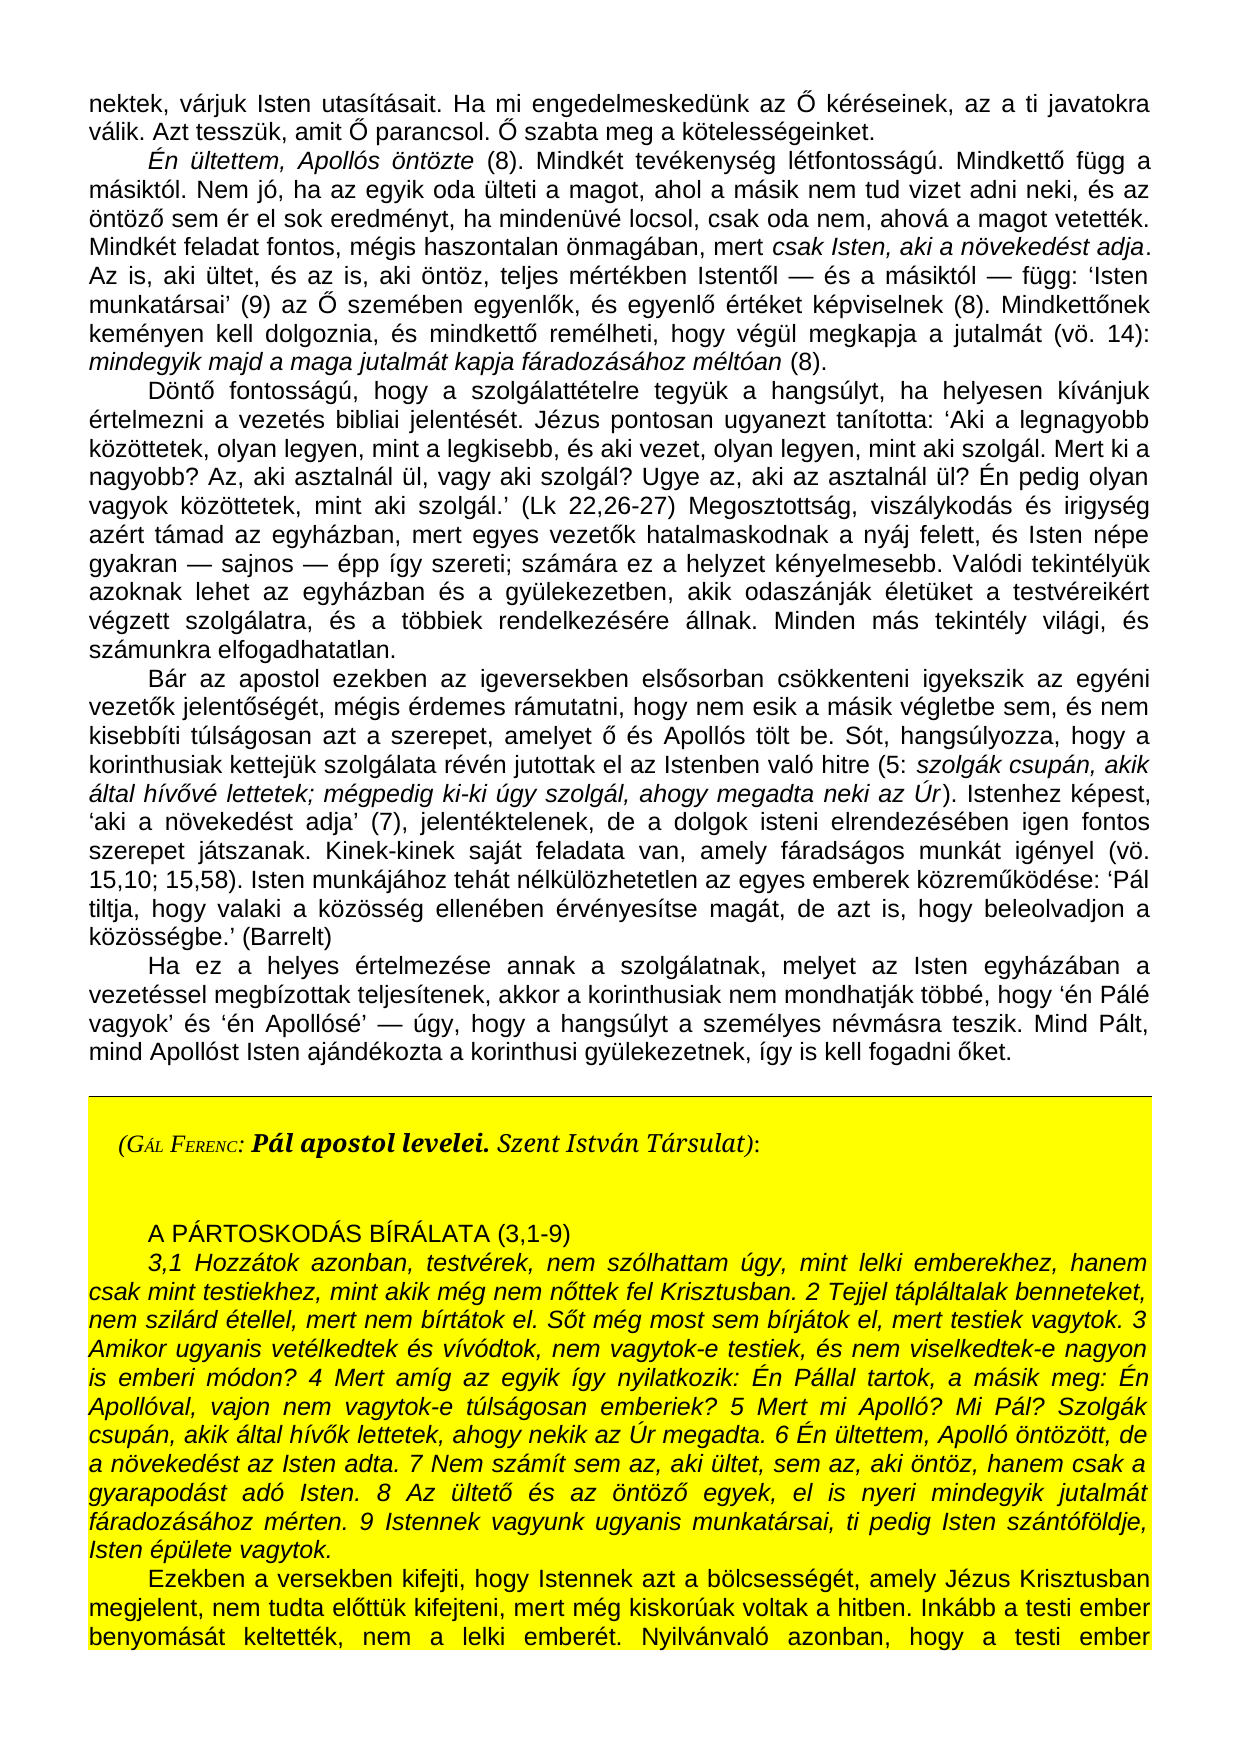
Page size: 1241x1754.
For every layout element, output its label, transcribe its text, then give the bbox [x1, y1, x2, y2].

text (Gál Ferenc: Pál apostol levelei. Szent István Társulat): [88, 1097, 1152, 1189]
text Ha ez a helyes értelmezése annak a szolgálatnak, melyet az Isten egyházában a vezetéssel megbízottak teljesítenek, akkor a korinthusiak nem mondhatják többé, hogy ‘én Pálé vagyok’ és ‘én Apollósé’ — úgy, hogy a hangsúlyt a személyes névmásra teszik. Mind Pált, mind Apollóst Isten ajándékozta a korinthusi gyülekezetnek, így is kell fogadni őket. [88, 951, 1152, 1066]
text Ezekben a versekben kifejti, hogy Istennek azt a bölcsességét, amely Jézus Krisztusban megjelent, nem tudta előttük kifejteni, mert még kiskorúak voltak a hitben. Inkább a testi ember benyomását keltették, nem a lelki emberét. Nyilvánvaló azonban, hogy a testi ember [88, 1564, 1152, 1650]
text 3,1 Hozzátok azonban, testvérek, nem szólhattam úgy, mint lelki emberekhez, hanem csak mint testiekhez, mint akik még nem nőttek fel Krisztusban. 2 Tejjel tápláltalak benneteket, nem szilárd étellel, mert nem bírtátok el. Sőt még most sem bírjátok el, mert testiek vagytok. 3 Amikor ugyanis vetélkedtek és vívódtok, nem vagytok-e testiek, és nem viselkedtek-e nagyon is emberi módon? 4 Mert amíg az egyik így nyilatkozik: Én Pállal tartok, a másik meg: Én Apollóval, vajon nem vagytok-e túlságosan emberiek? 5 Mert mi Apolló? Mi Pál? Szolgák csupán, akik által hívők lettetek, ahogy nekik az Úr megadta. 6 Én ültettem, Apolló öntözött, de a növekedést az Isten adta. 7 Nem számít sem az, aki ültet, sem az, aki öntöz, hanem csak a gyarapodást adó Isten. 8 Az ültető és az öntöző egyek, el is nyeri mindegyik jutalmát fáradozásához mérten. 9 Istennek vagyunk ugyanis munkatársai, ti pedig Isten szántóföldje, Isten épülete vagytok. [88, 1248, 1152, 1564]
text Én ültettem, Apollós öntözte (8). Mindkét tevékenység létfontosságú. Mindkettő függ a másiktól. Nem jó, ha az egyik oda ülteti a magot, ahol a másik nem tud vizet adni neki, és az öntöző sem ér el sok eredményt, ha mindenüvé locsol, csak oda nem, ahová a magot vetették. Mindkét feladat fontos, mégis haszontalan önmagában, mert csak Isten, aki a növekedést adja. Az is, aki ültet, és az is, aki öntöz, teljes mértékben Istentől — és a másiktól — függ: ‘Isten munkatársai’ (9) az Ő szemében egyenlők, és egyenlő értéket képviselnek (8). Mindkettőnek keményen kell dolgoznia, és mindkettő remélheti, hogy végül megkapja a jutalmát (vö. 14): mindegyik majd a maga jutalmát kapja fáradozásához méltóan (8). [88, 146, 1152, 376]
text Döntő fontosságú, hogy a szolgálattételre tegyük a hangsúlyt, ha helyesen kívánjuk értelmezni a vezetés bibliai jelentését. Jézus pontosan ugyanezt tanította: ‘Aki a legnagyobb közöttetek, olyan legyen, mint a legkisebb, és aki vezet, olyan legyen, mint aki szolgál. Mert ki a nagyobb? Az, aki asztalnál ül, vagy aki szolgál? Ugye az, aki az asztalnál ül? Én pedig olyan vagyok közöttetek, mint aki szolgál.’ (Lk 22,26-27) Megosztottság, viszálykodás és irigység azért támad az egyházban, mert egyes vezetők hatalmaskodnak a nyáj felett, és Isten népe gyakran — sajnos — épp így szereti; számára ez a helyzet kényelmesebb. Valódi tekintélyük azoknak lehet az egyházban és a gyülekezetben, akik odaszánják életüket a testvéreikért végzett szolgálatra, és a többiek rendelkezésére állnak. Minden más tekintély világi, és számunkra elfogadhatatlan. [88, 376, 1152, 663]
text Bár az apostol ezekben az igeversekben elsősorban csökkenteni igyekszik az egyéni vezetők jelentőségét, mégis érdemes rámutatni, hogy nem esik a másik végletbe sem, és nem kisebbíti túlságosan azt a szerepet, amelyet ő és Apollós tölt be. Sót, hangsúlyozza, hogy a korinthusiak kettejük szolgálata révén jutottak el az Istenben való hitre (5: szolgák csupán, akik által hívővé lettetek; mégpedig ki-ki úgy szolgál, ahogy megadta neki az Úr). Istenhez képest, ‘aki a növekedést adja’ (7), jelentéktelenek, de a dolgok isteni elrendezésében igen fontos szerepet játszanak. Kinek-kinek saját feladata van, amely fáradságos munkát igényel (vö. 15,10; 15,58). Isten munkájához tehát nélkülözhetetlen az egyes emberek közreműködése: ‘Pál tiltja, hogy valaki a közösség ellenében érvényesítse magát, de azt is, hogy beleolvadjon a közösségbe.’ (Barrelt) [88, 663, 1152, 951]
text A PÁRTOSKODÁS BÍRÁLATA (3,1-9) [88, 1219, 1152, 1248]
text nektek, várjuk Isten utasításait. Ha mi engedelmeskedünk az Ő kéréseinek, az a ti javatokra válik. Azt tesszük, amit Ő parancsol. Ő szabta meg a kötelességeinket. [88, 88, 1152, 146]
